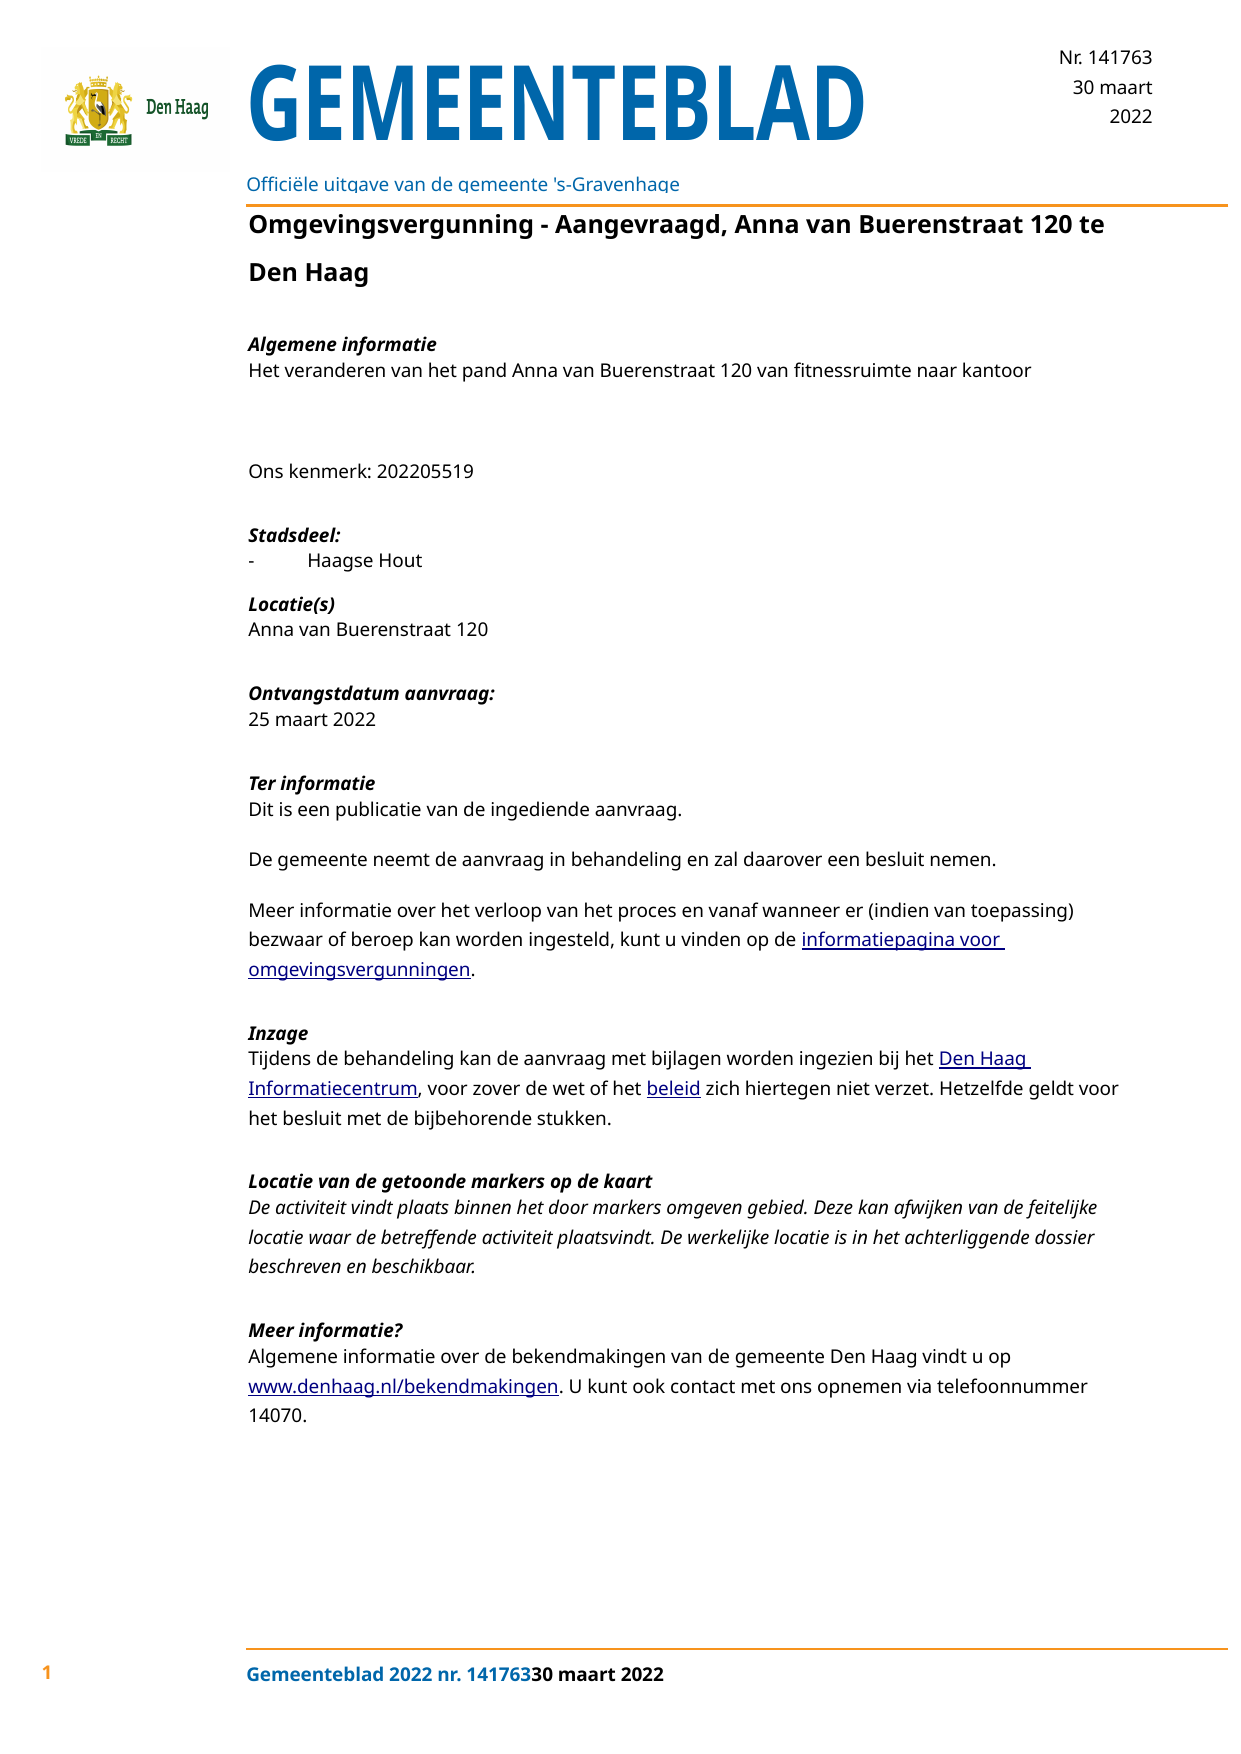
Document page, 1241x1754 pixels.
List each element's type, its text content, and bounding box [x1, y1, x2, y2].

text Inzage [248, 1020, 1152, 1046]
text De gemeente neemt de aanvraag in behandeling en zal daarover een besluit nemen. [248, 846, 1152, 872]
text Ons kenmerk: 202205519 [248, 458, 1152, 484]
text Tijdens de behandeling kan de aanvraag met bijlagen worden ingezien bij het Den Haag Informatiecentrum, voor zover de wet of het beleid zich hiertegen niet verzet. Hetzelfde geldt voor het besluit met de bijbehorende stukken. [248, 1046, 1152, 1131]
text Dit is een publicatie van de ingediende aanvraag. [248, 796, 1152, 822]
text Locatie van de getoonde markers op de kaart [248, 1169, 1152, 1194]
text De activiteit vindt plaats binnen het door markers omgeven gebied. Deze kan afwijken van de feitelijke locatie waar de betreffende activiteit plaatsvindt. De werkelijke locatie is in het achterliggende dossier beschreven en beschikbaar. [248, 1194, 1152, 1279]
text Stadsdeel: [248, 522, 1152, 548]
text Locatie(s) [248, 591, 1152, 617]
text Meer informatie? [248, 1318, 1152, 1343]
text 25 maart 2022 [248, 706, 1152, 732]
text Ontvangstdatum aanvraag: [248, 681, 1152, 706]
text Het veranderen van het pand Anna van Buerenstraat 120 van fitnessruimte naar kantoor [248, 357, 1152, 383]
text Omgevingsvergunning - Aangevraagd, Anna van Buerenstraat 120 te Den Haag [248, 207, 1152, 288]
text Meer informatie over het verloop van het proces en vanaf wanneer er (indien van toepassing) bezwaar of beroep kan worden ingesteld, kunt u vinden op de informatiepagina voor omgevingsvergunningen. [248, 897, 1152, 982]
text Algemene informatie over de bekendmakingen van de gemeente Den Haag vindt u op www.denhaag.nl/bekendmakingen. U kunt ook contact met ons opnemen via telefoonnummer 14070. [248, 1343, 1152, 1428]
text Anna van Buerenstraat 120 [248, 617, 1152, 642]
list Haagse Hout [248, 548, 1152, 573]
text Algemene informatie [248, 331, 1152, 357]
picture [41, 47, 231, 172]
text Ter informatie [248, 770, 1152, 796]
